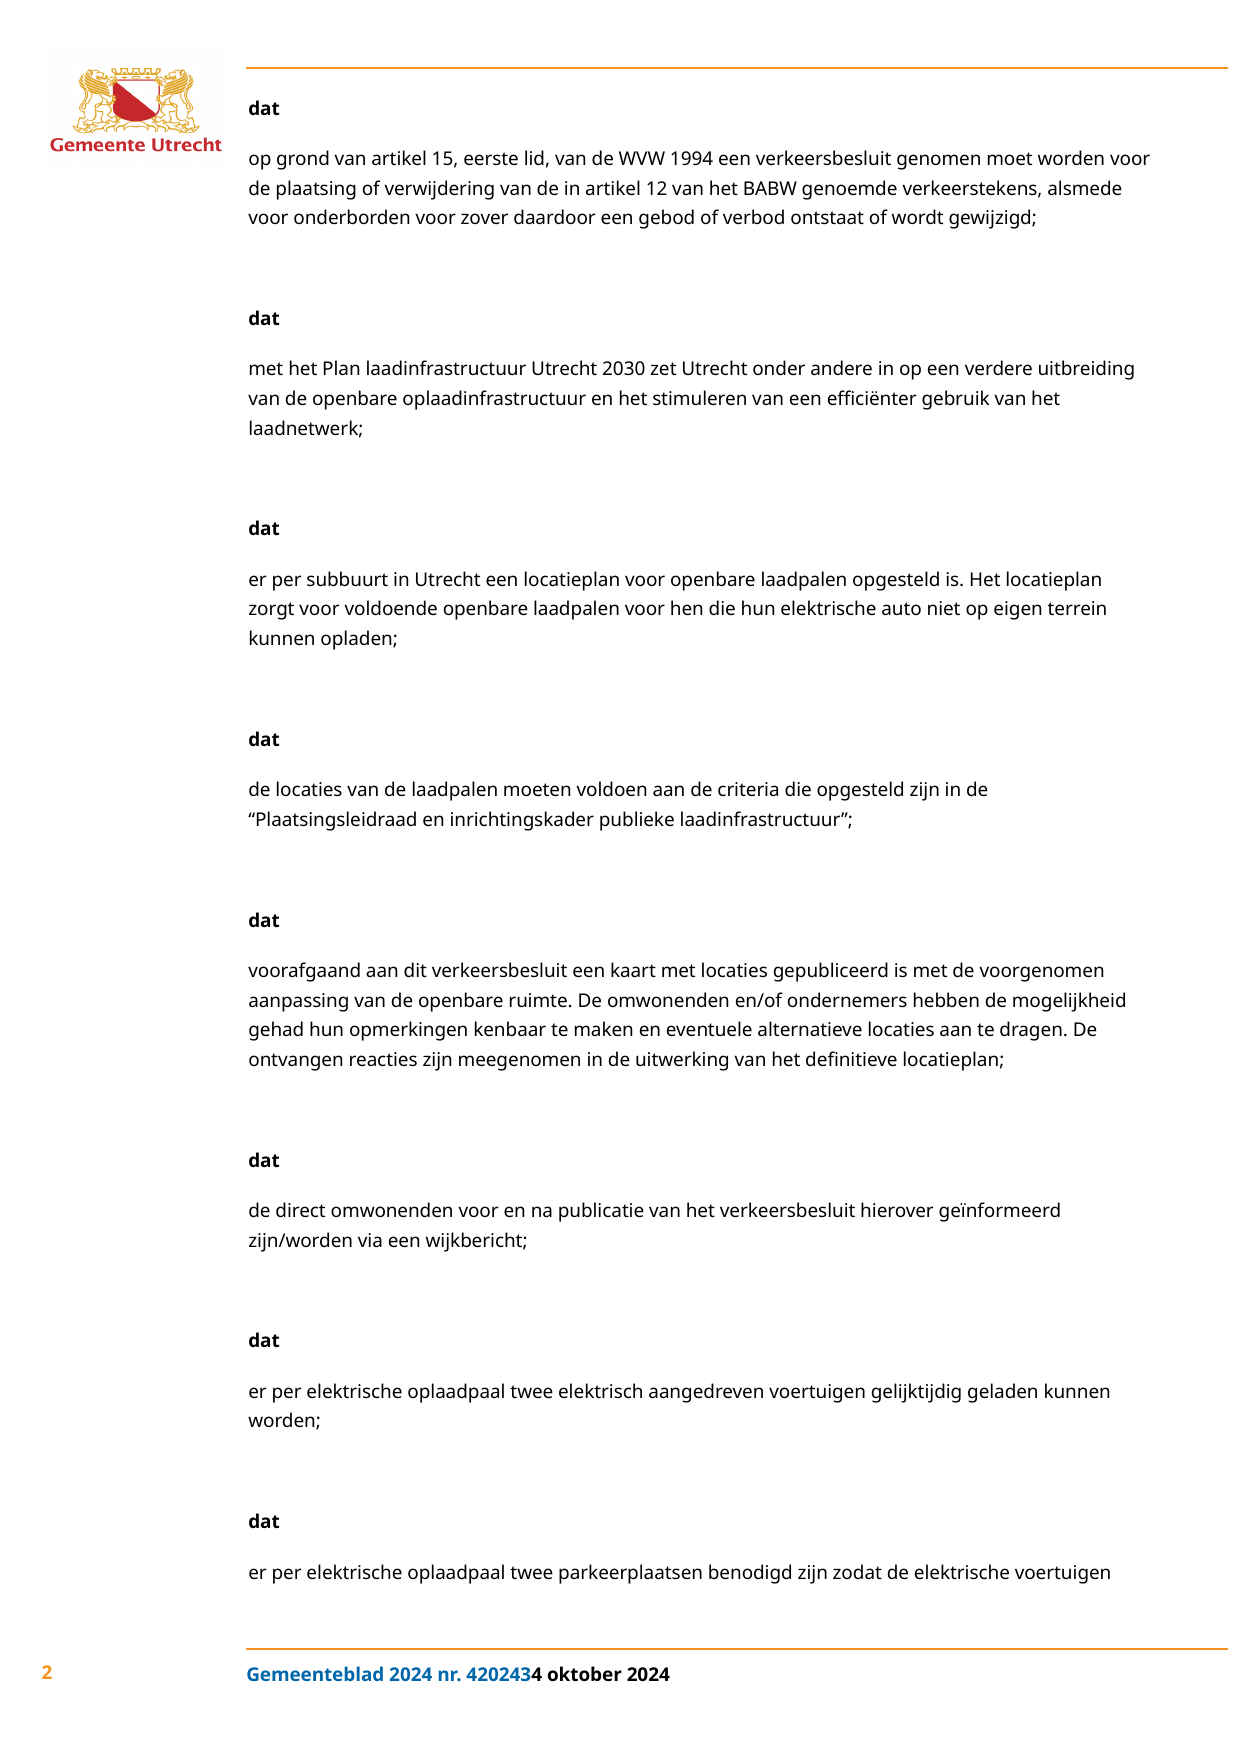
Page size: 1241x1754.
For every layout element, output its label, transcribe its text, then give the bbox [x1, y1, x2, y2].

text dat [248, 1147, 1152, 1173]
picture [41, 47, 231, 172]
text er per elektrische oplaadpaal twee parkeerplaatsen benodigd zijn zodat de elektrische voertuigen [248, 1559, 1152, 1585]
text op grond van artikel 15, eerste lid, van de WVW 1994 een verkeersbesluit genomen moet worden voor de plaatsing of verwijdering van de in artikel 12 van het BABW genoemde verkeerstekens, alsmede voor onderborden voor zover daardoor een gebod of verbod ontstaat of wordt gewijzigd; [248, 145, 1152, 230]
text dat [248, 1508, 1152, 1534]
text er per subbuurt in Utrecht een locatieplan voor openbare laadpalen opgesteld is. Het locatieplan zorgt voor voldoende openbare laadpalen voor hen die hun elektrische auto niet op eigen terrein kunnen opladen; [248, 566, 1152, 651]
text dat [248, 726, 1152, 752]
text de direct omwonenden voor en na publicatie van het verkeersbesluit hierover geïnformeerd zijn/worden via een wijkbericht; [248, 1197, 1152, 1253]
text dat [248, 516, 1152, 541]
text dat [248, 305, 1152, 331]
text de locaties van de laadpalen moeten voldoen aan de criteria die opgesteld zijn in de “Plaatsingsleidraad en inrichtingskader publieke laadinfrastructuur”; [248, 776, 1152, 832]
text dat [248, 907, 1152, 933]
text dat [248, 1328, 1152, 1353]
text met het Plan laadinfrastructuur Utrecht 2030 zet Utrecht onder andere in op een verdere uitbreiding van de openbare oplaadinfrastructuur en het stimuleren van een efficiënter gebruik van het laadnetwerk; [248, 356, 1152, 441]
text er per elektrische oplaadpaal twee elektrisch aangedreven voertuigen gelijktijdig geladen kunnen worden; [248, 1378, 1152, 1433]
text dat [248, 95, 1152, 121]
text voorafgaand aan dit verkeersbesluit een kaart met locaties gepubliceerd is met de voorgenomen aanpassing van de openbare ruimte. De omwonenden en/of ondernemers hebben de mogelijkheid gehad hun opmerkingen kenbaar te maken en eventuele alternatieve locaties aan te dragen. De ontvangen reacties zijn meegenomen in de uitwerking van het definitieve locatieplan; [248, 957, 1152, 1072]
